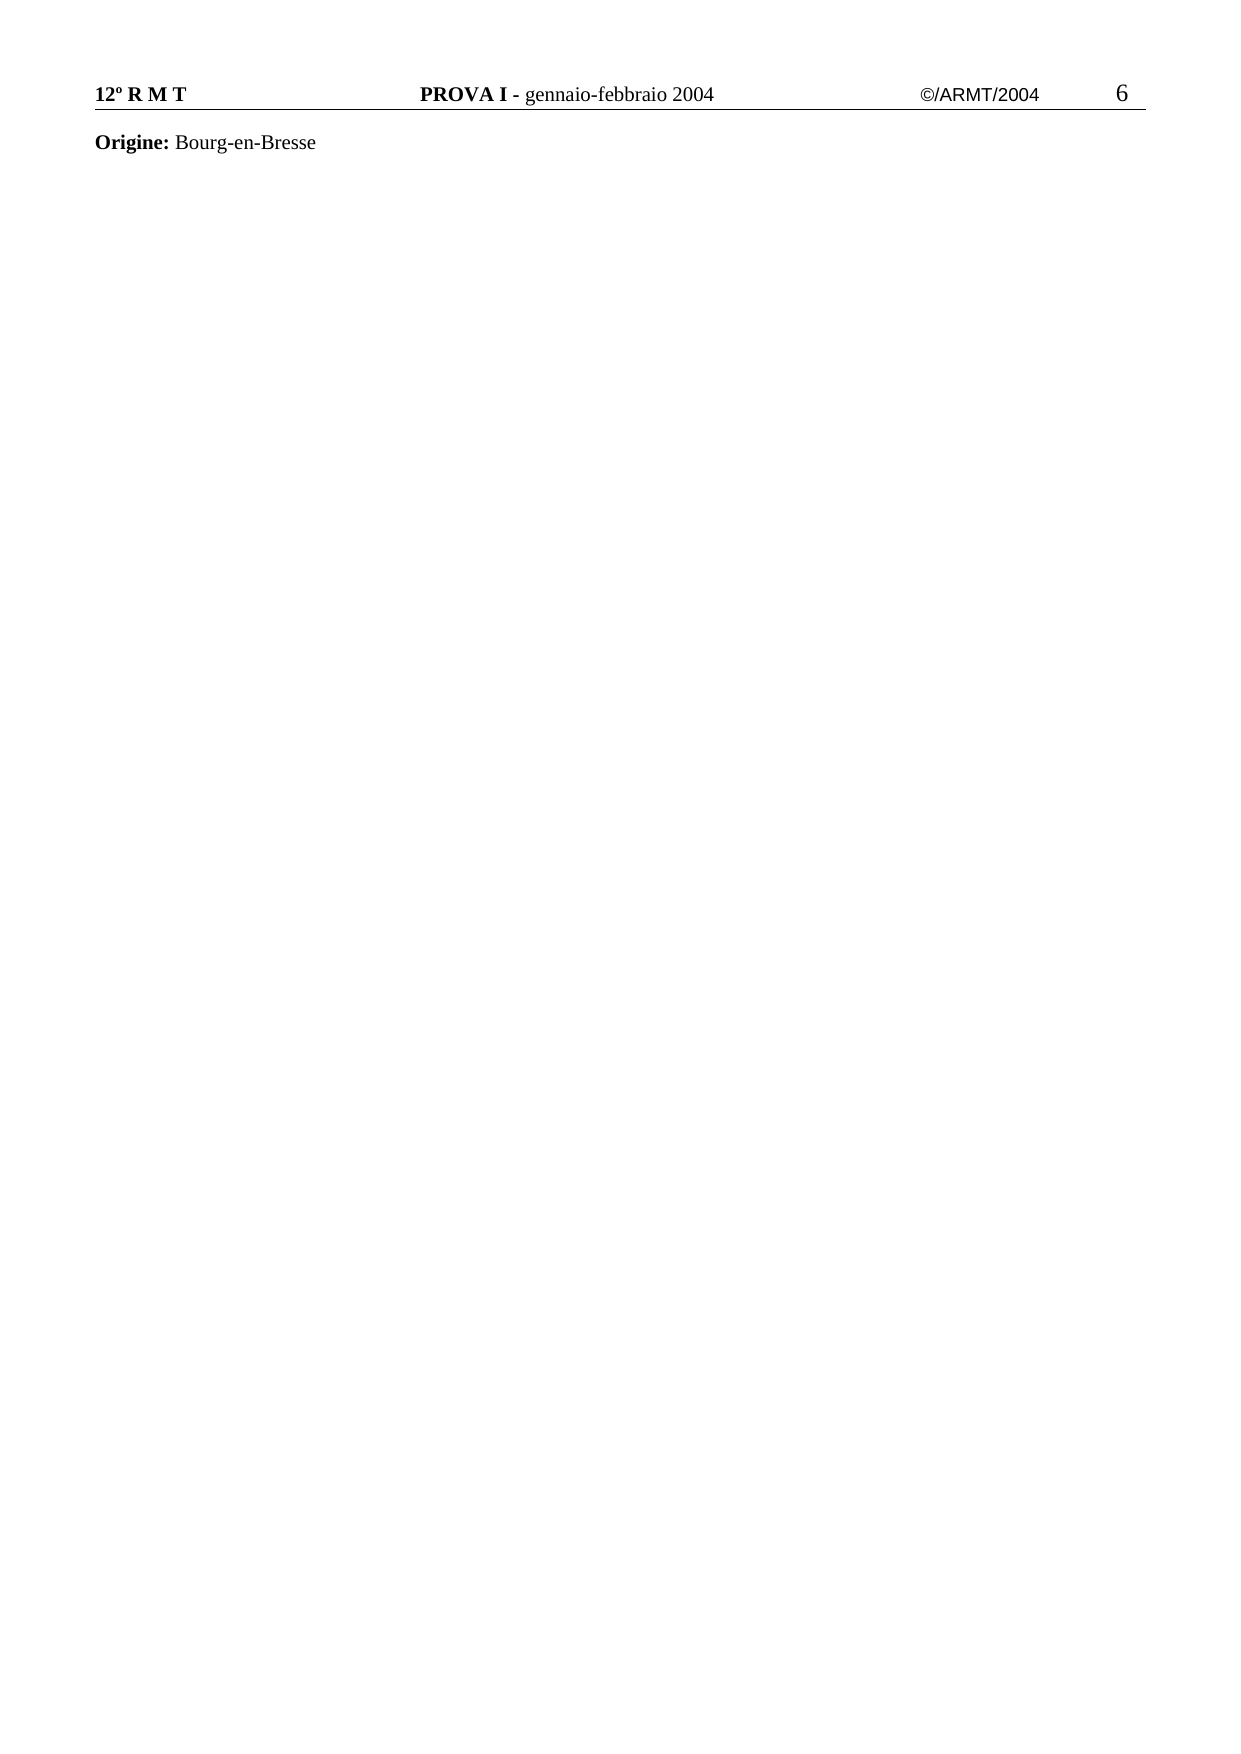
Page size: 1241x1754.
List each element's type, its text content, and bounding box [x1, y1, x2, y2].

text Origine: Bourg-en-Bresse [94, 130, 1146, 154]
